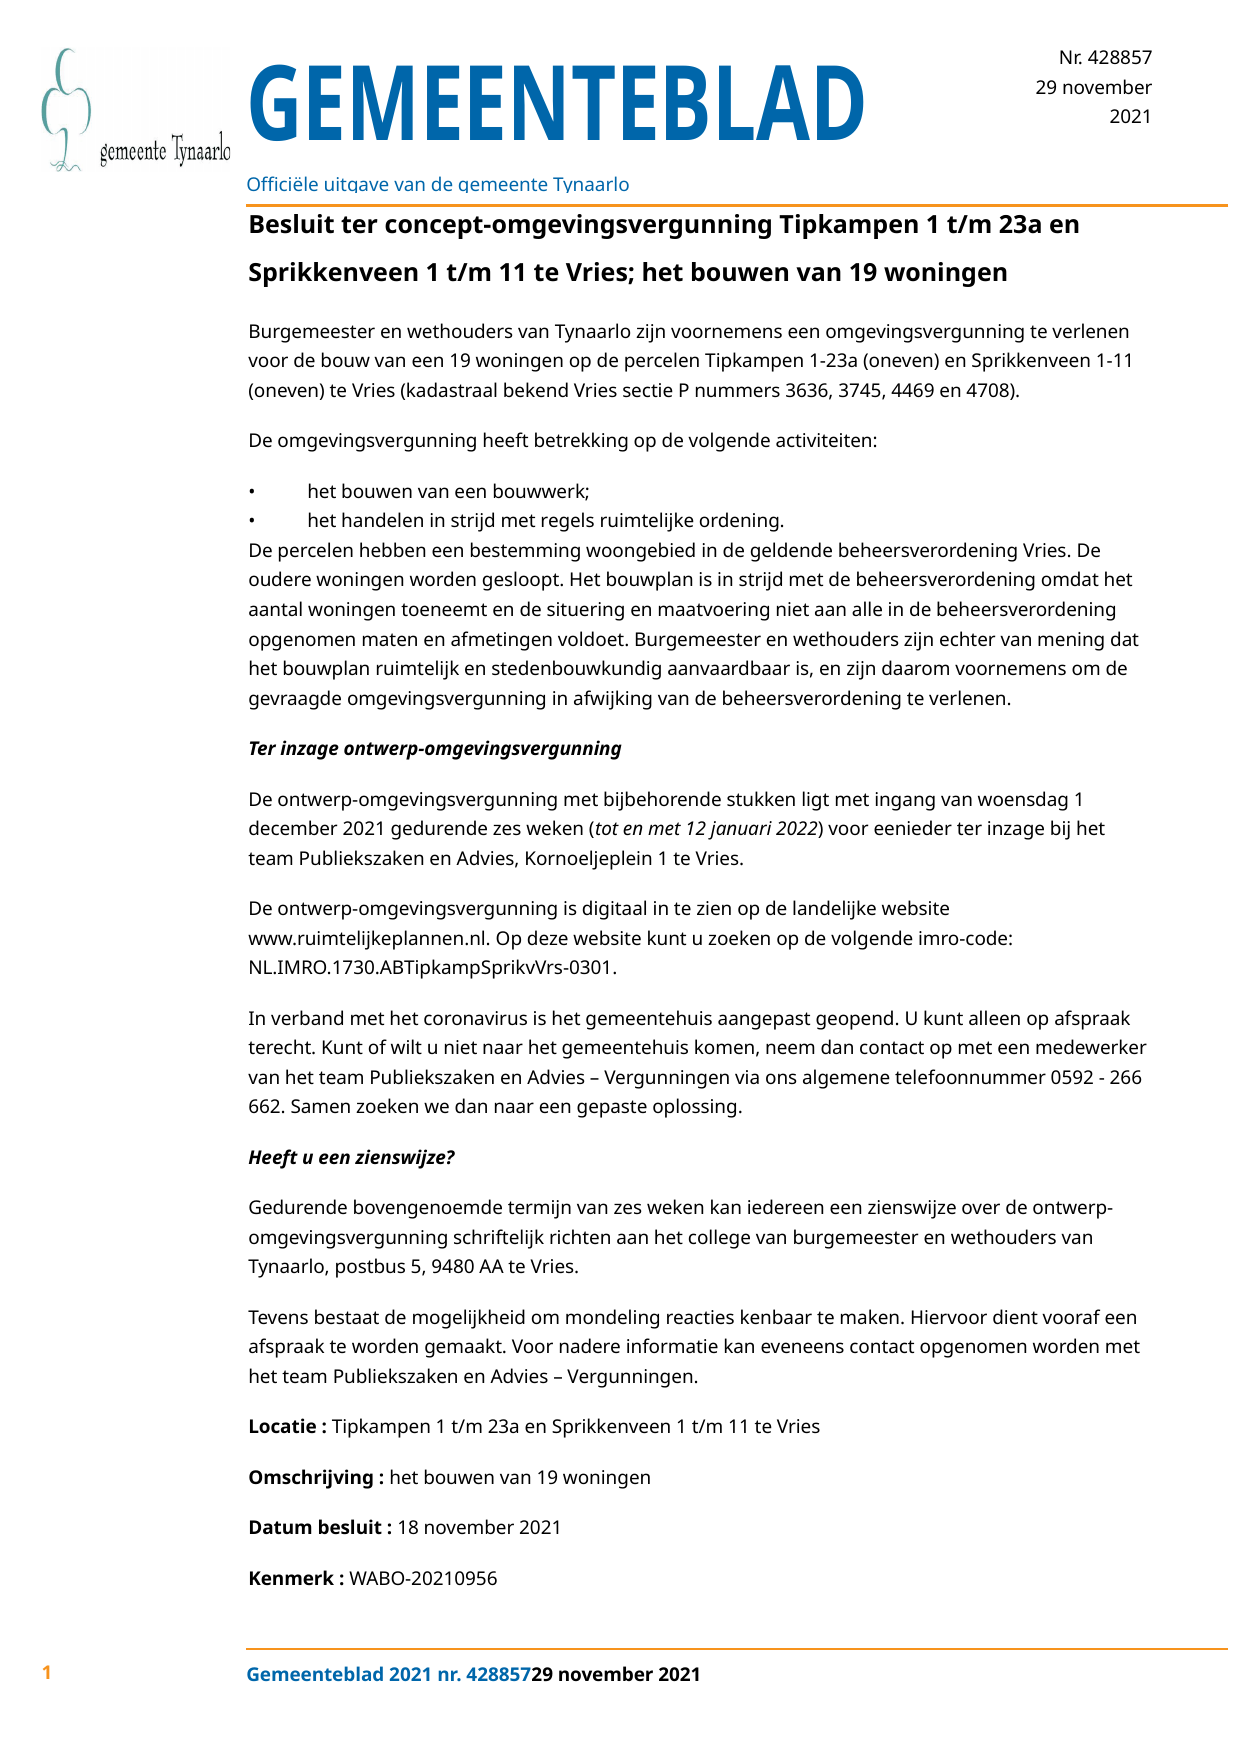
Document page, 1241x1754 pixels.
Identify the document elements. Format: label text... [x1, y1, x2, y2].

text De ontwerp-omgevingsvergunning is digitaal in te zien op de landelijke website www.ruimtelijkeplannen.nl. Op deze website kunt u zoeken op de volgende imro-code: NL.IMRO.1730.ABTipkampSprikvVrs-0301. [248, 895, 1152, 980]
text Kenmerk : WABO-20210956 [248, 1565, 1152, 1591]
text Omschrijving : het bouwen van 19 woningen [248, 1464, 1152, 1490]
text In verband met het coronavirus is het gemeentehuis aangepast geopend. U kunt alleen op afspraak terecht. Kunt of wilt u niet naar het gemeentehuis komen, neem dan contact op met een medewerker van het team Publiekszaken en Advies – Vergunningen via ons algemene telefoonnummer 0592 - 266 662. Samen zoeken we dan naar een gepaste oplossing. [248, 1005, 1152, 1119]
text De ontwerp-omgevingsvergunning met bijbehorende stukken ligt met ingang van woensdag 1 december 2021 gedurende zes weken (tot en met 12 januari 2022) voor eenieder ter inzage bij het team Publiekszaken en Advies, Kornoeljeplein 1 te Vries. [248, 786, 1152, 871]
text Locatie : Tipkampen 1 t/m 23a en Sprikkenveen 1 t/m 11 te Vries [248, 1414, 1152, 1439]
text Burgemeester en wethouders van Tynaarlo zijn voornemens een omgevingsvergunning te verlenen voor de bouw van een 19 woningen op de percelen Tipkampen 1-23a (oneven) en Sprikkenveen 1-11 (oneven) te Vries (kadastraal bekend Vries sectie P nummers 3636, 3745, 4469 en 4708). [248, 318, 1152, 403]
text Gedurende bovengenoemde termijn van zes weken kan iedereen een zienswijze over de ontwerp-omgevingsvergunning schriftelijk richten aan het college van burgemeester en wethouders van Tynaarlo, postbus 5, 9480 AA te Vries. [248, 1194, 1152, 1279]
text Tevens bestaat de mogelijkheid om mondeling reacties kenbaar te maken. Hiervoor dient vooraf een afspraak te worden gemaakt. Voor nadere informatie kan eveneens contact opgenomen worden met het team Publiekszaken en Advies – Vergunningen. [248, 1304, 1152, 1389]
picture [41, 47, 231, 172]
text De omgevingsvergunning heeft betrekking op de volgende activiteiten: [248, 427, 1152, 453]
text De percelen hebben een bestemming woongebied in de geldende beheersverordening Vries. De oudere woningen worden gesloopt. Het bouwplan is in strijd met de beheersverordening omdat het aantal woningen toeneemt en de situering en maatvoering niet aan alle in de beheersverordening opgenomen maten en afmetingen voldoet. Burgemeester en wethouders zijn echter van mening dat het bouwplan ruimtelijk en stedenbouwkundig aanvaardbaar is, en zijn daarom voornemens om de gevraagde omgevingsvergunning in afwijking van de beheersverordening te verlenen. [248, 537, 1152, 711]
text Ter inzage ontwerp-omgevingsvergunning [248, 735, 1152, 761]
list het handelen in strijd met regels ruimtelijke ordening. [248, 507, 1152, 533]
text Heeft u een zienswijze? [248, 1144, 1152, 1170]
list het bouwen van een bouwwerk; [248, 478, 1152, 504]
text Besluit ter concept-omgevingsvergunning Tipkampen 1 t/m 23a en Sprikkenveen 1 t/m 11 te Vries; het bouwen van 19 woningen [248, 207, 1152, 288]
text Datum besluit : 18 november 2021 [248, 1514, 1152, 1540]
